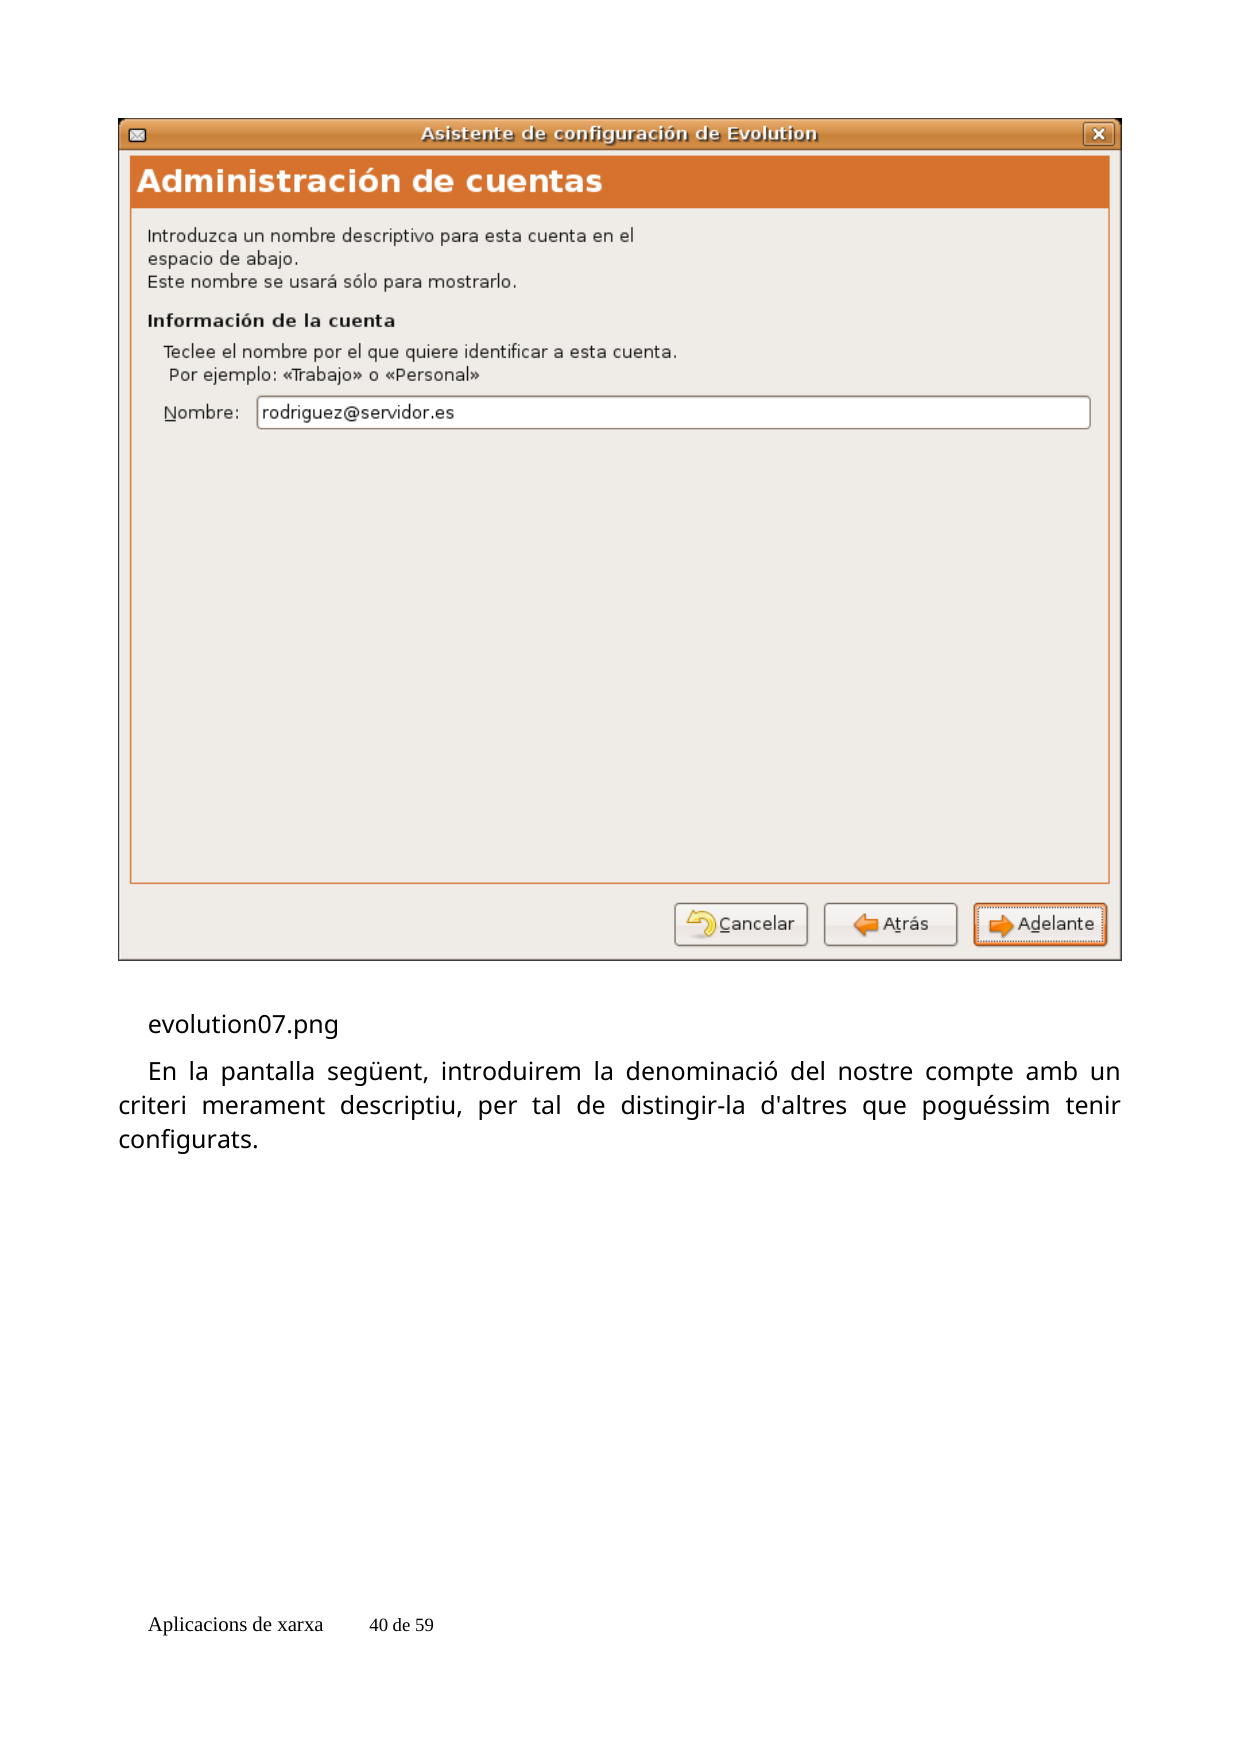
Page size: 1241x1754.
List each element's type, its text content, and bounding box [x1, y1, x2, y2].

picture [118, 118, 1122, 961]
text En la pantalla següent, introduirem la denominació del nostre compte amb un criteri merament descriptiu, per tal de distingir-la d'altres que poguéssim tenir configurats. [118, 1053, 1122, 1156]
text evolution07.png [118, 1007, 1122, 1041]
